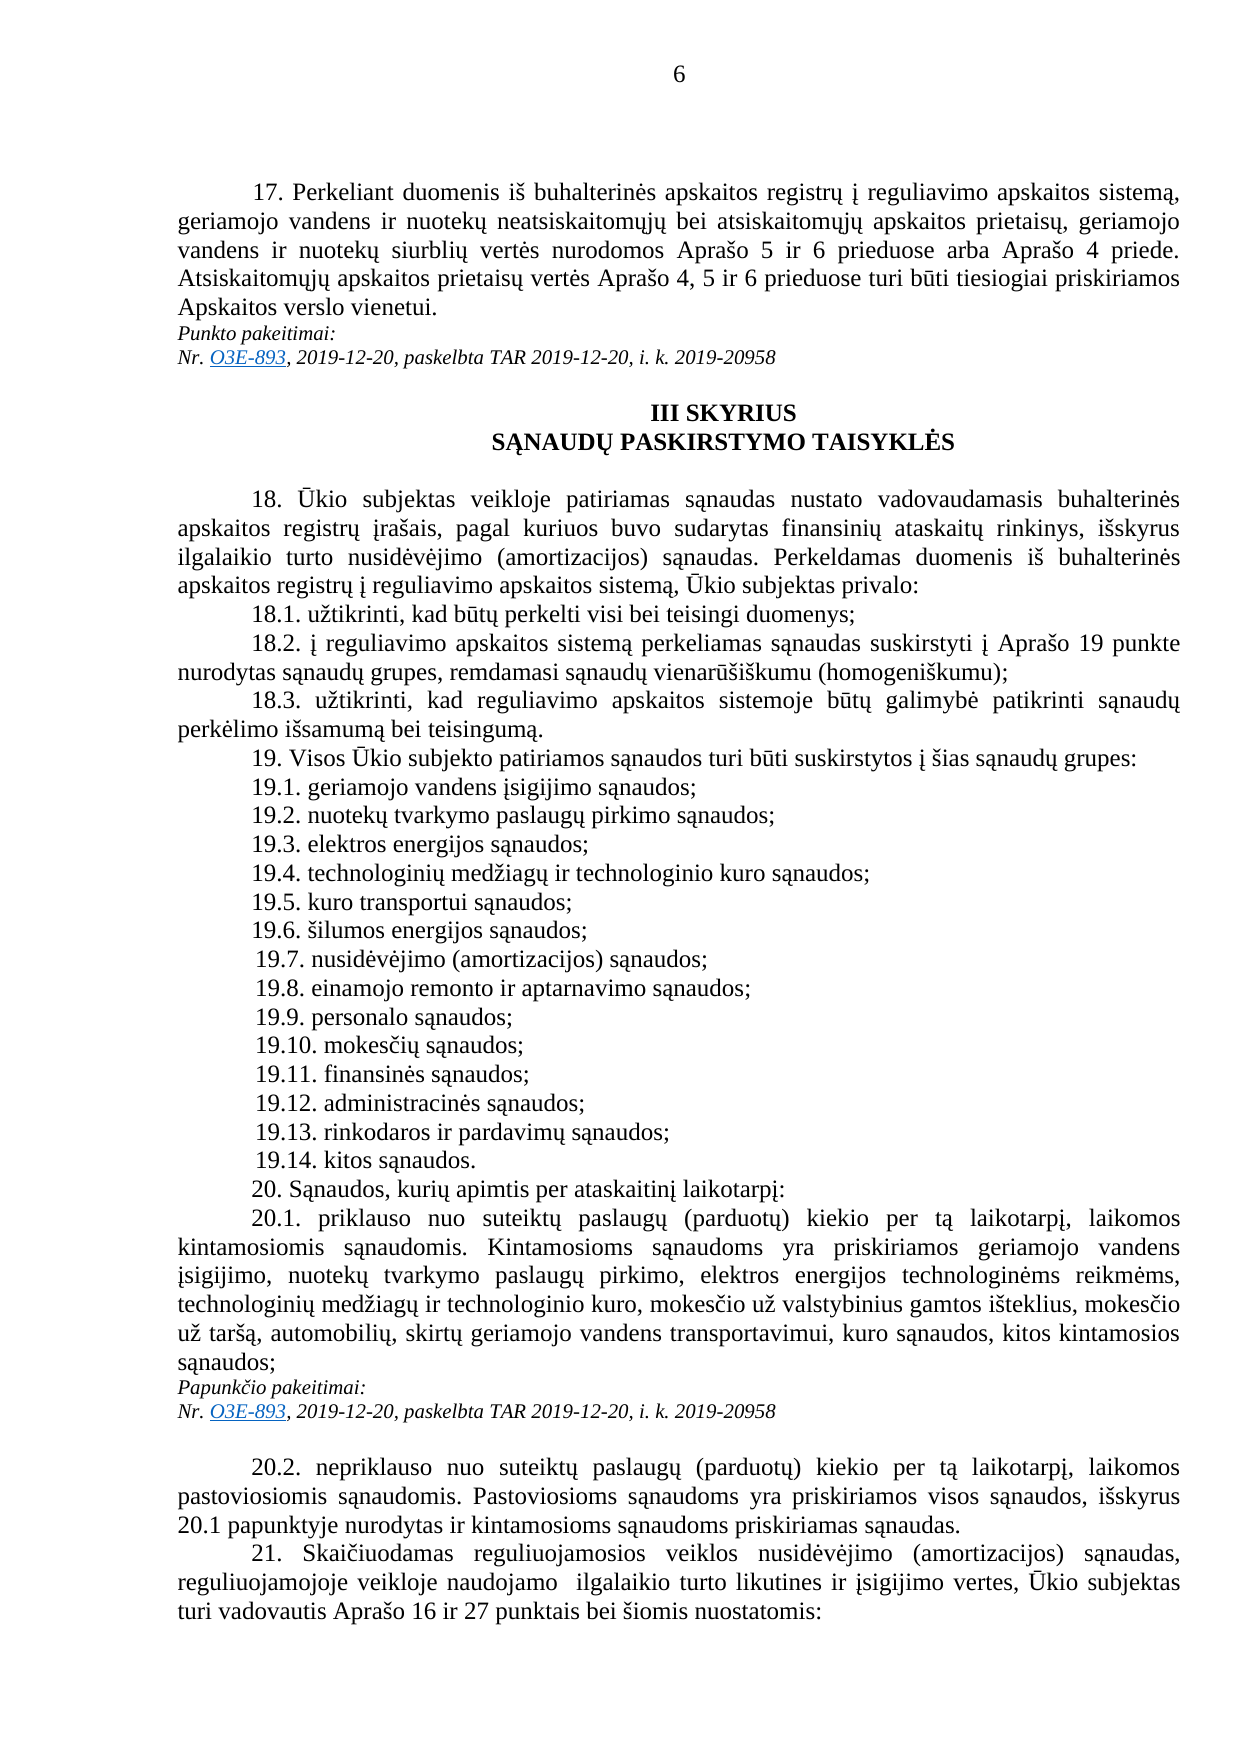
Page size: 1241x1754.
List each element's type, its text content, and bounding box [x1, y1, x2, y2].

text 19.6. šilumos energijos sąnaudos; [177, 915, 1181, 944]
text 21. Skaičiuodamas reguliuojamosios veiklos nusidėvėjimo (amortizacijos) sąnaudas, reguliuojamojoje veikloje naudojamo ilgalaikio turto likutines ir įsigijimo vertes, Ūkio subjektas turi vadovautis Aprašo 16 ir 27 punktais bei šiomis nuostatomis: [177, 1538, 1181, 1625]
text Papunkčio pakeitimai: [177, 1375, 1181, 1399]
text SĄNAUDŲ PASKIRSTYMO TAISYKLĖS [207, 427, 1181, 455]
text 18. Ūkio subjektas veikloje patiriamas sąnaudas nustato vadovaudamasis buhalterinės apskaitos registrų įrašais, pagal kuriuos buvo sudarytas finansinių ataskaitų rinkinys, išskyrus ilgalaikio turto nusidėvėjimo (amortizacijos) sąnaudas. Perkeldamas duomenis iš buhalterinės apskaitos registrų į reguliavimo apskaitos sistemą, Ūkio subjektas privalo: [177, 484, 1181, 599]
text 19.9. personalo sąnaudos; [177, 1002, 1181, 1030]
text III SKYRIUS [207, 398, 1181, 427]
text 19.7. nusidėvėjimo (amortizacijos) sąnaudos; [177, 944, 1181, 973]
text 18.2. į reguliavimo apskaitos sistemą perkeliamas sąnaudas suskirstyti į Aprašo 19 punkte nurodytas sąnaudų grupes, remdamasi sąnaudų vienarūšiškumu (homogeniškumu); [177, 628, 1181, 685]
text 19.12. administracinės sąnaudos; [177, 1088, 1181, 1117]
text 19.3. elektros energijos sąnaudos; [177, 829, 1181, 858]
text 19.11. finansinės sąnaudos; [177, 1059, 1181, 1088]
text 19.10. mokesčių sąnaudos; [177, 1030, 1181, 1059]
text 19. Visos Ūkio subjekto patiriamos sąnaudos turi būti suskirstytos į šias sąnaudų grupes: [177, 743, 1181, 772]
text 19.1. geriamojo vandens įsigijimo sąnaudos; [177, 772, 1181, 800]
text Nr. O3E-893, 2019-12-20, paskelbta TAR 2019-12-20, i. k. 2019-20958 [177, 1399, 1181, 1423]
text Punkto pakeitimai: [177, 321, 1181, 345]
text 20. Sąnaudos, kurių apimtis per ataskaitinį laikotarpį: [177, 1174, 1181, 1203]
text 19.4. technologinių medžiagų ir technologinio kuro sąnaudos; [177, 858, 1181, 887]
text 19.13. rinkodaros ir pardavimų sąnaudos; [177, 1117, 1181, 1145]
text 20.1. priklauso nuo suteiktų paslaugų (parduotų) kiekio per tą laikotarpį, laikomos kintamosiomis sąnaudomis. Kintamosioms sąnaudoms yra priskiriamos geriamojo vandens įsigijimo, nuotekų tvarkymo paslaugų pirkimo, elektros energijos technologinėms reikmėms, technologinių medžiagų ir technologinio kuro, mokesčio už valstybinius gamtos išteklius, mokesčio už taršą, automobilių, skirtų geriamojo vandens transportavimui, kuro sąnaudos, kitos kintamosios sąnaudos; [177, 1203, 1181, 1375]
text 19.8. einamojo remonto ir aptarnavimo sąnaudos; [177, 973, 1181, 1002]
text 19.5. kuro transportui sąnaudos; [177, 887, 1181, 915]
text Nr. O3E-893, 2019-12-20, paskelbta TAR 2019-12-20, i. k. 2019-20958 [177, 345, 1181, 369]
text 19.14. kitos sąnaudos. [177, 1145, 1181, 1174]
text 18.3. užtikrinti, kad reguliavimo apskaitos sistemoje būtų galimybė patikrinti sąnaudų perkėlimo išsamumą bei teisingumą. [177, 685, 1181, 743]
text 19.2. nuotekų tvarkymo paslaugų pirkimo sąnaudos; [177, 800, 1181, 829]
text 20.2. nepriklauso nuo suteiktų paslaugų (parduotų) kiekio per tą laikotarpį, laikomos pastoviosiomis sąnaudomis. Pastoviosioms sąnaudoms yra priskiriamos visos sąnaudos, išskyrus 20.1 papunktyje nurodytas ir kintamosioms sąnaudoms priskiriamas sąnaudas. [177, 1452, 1181, 1538]
text 18.1. užtikrinti, kad būtų perkelti visi bei teisingi duomenys; [236, 599, 1181, 628]
text 17. Perkeliant duomenis iš buhalterinės apskaitos registrų į reguliavimo apskaitos sistemą, geriamojo vandens ir nuotekų neatsiskaitomųjų bei atsiskaitomųjų apskaitos prietaisų, geriamojo vandens ir nuotekų siurblių vertės nurodomos Aprašo 5 ir 6 prieduose arba Aprašo 4 priede. Atsiskaitomųjų apskaitos prietaisų vertės Aprašo 4, 5 ir 6 prieduose turi būti tiesiogiai priskiriamos Apskaitos verslo vienetui. [177, 177, 1181, 321]
